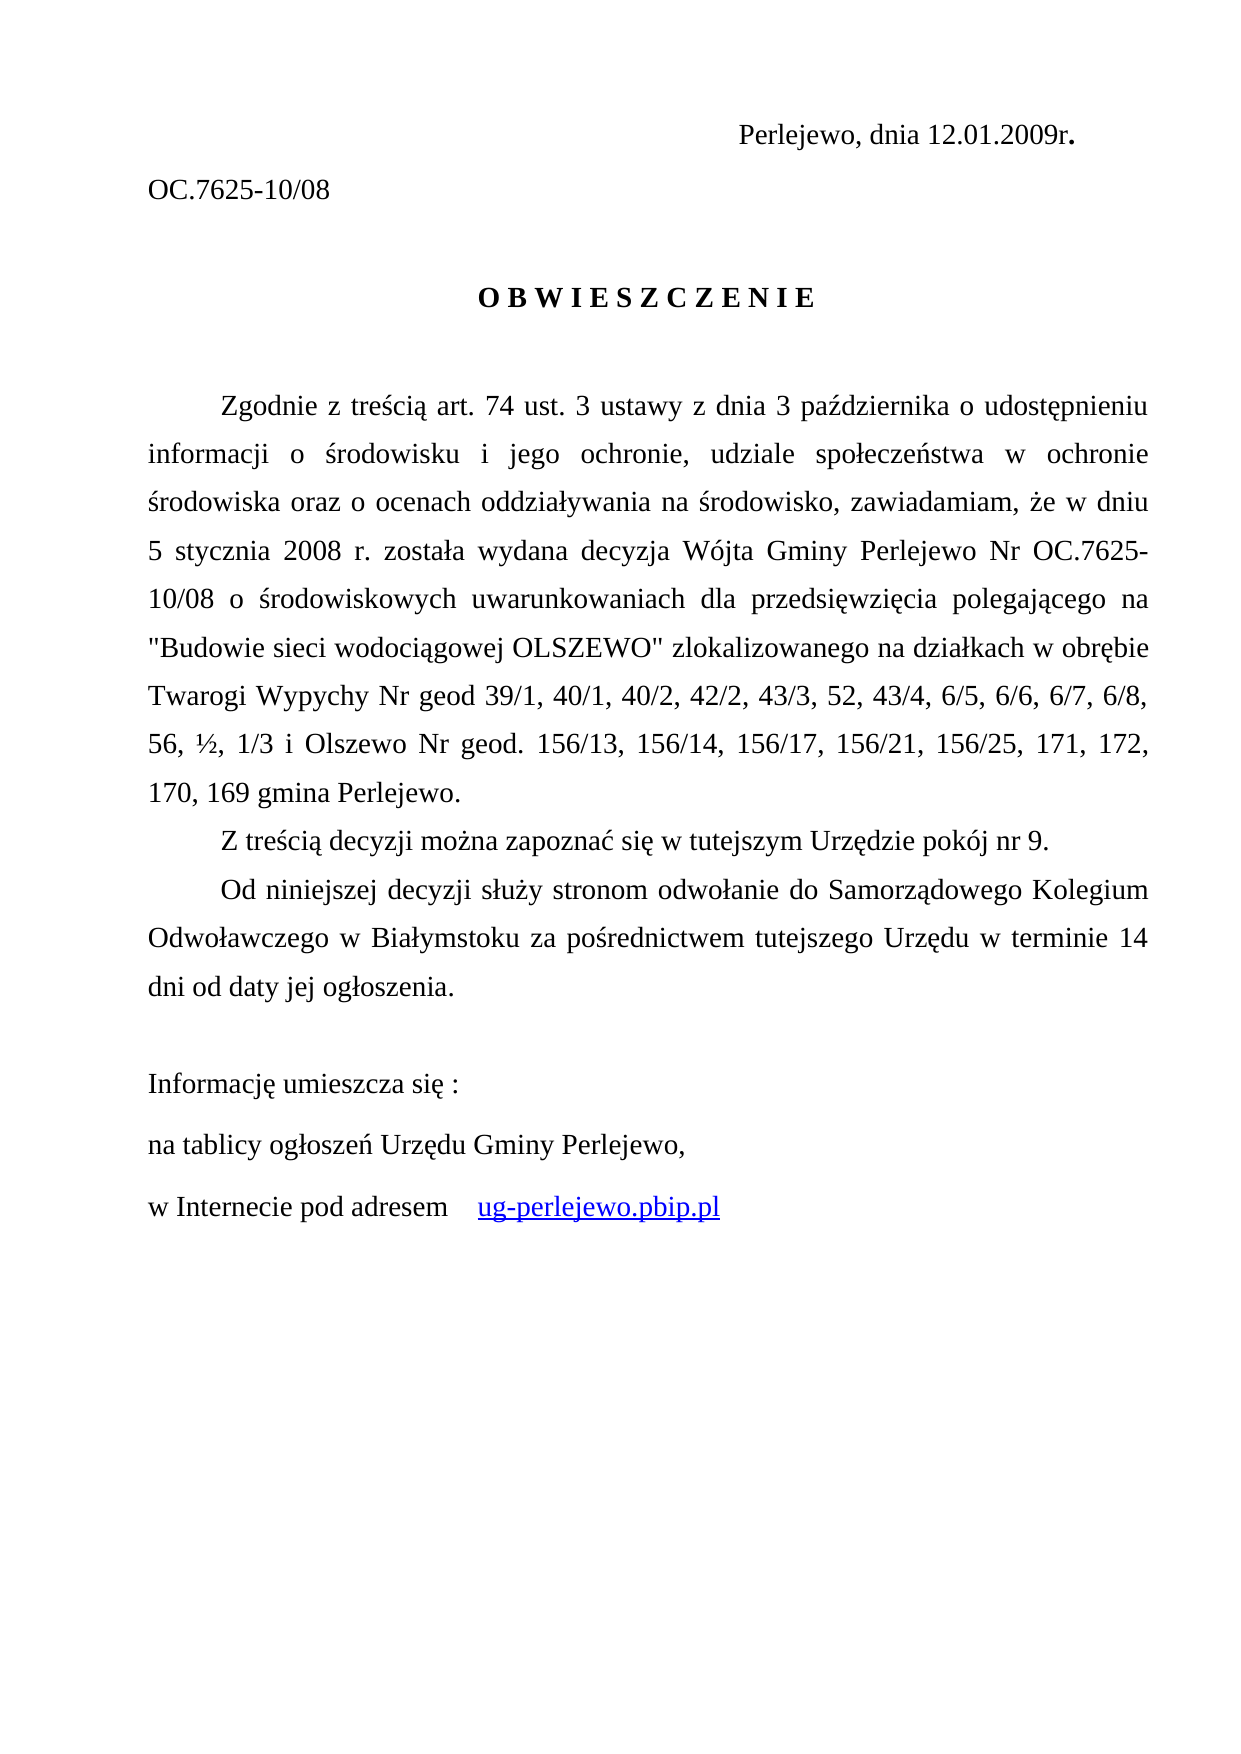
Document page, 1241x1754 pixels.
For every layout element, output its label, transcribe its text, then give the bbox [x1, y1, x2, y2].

text O B W I E S Z C Z E N I E [148, 278, 1152, 315]
text OC.7625-10/08 [148, 180, 1143, 204]
text Perlejewo, dnia 12.01.2009r. [148, 118, 1152, 150]
text Z treścią decyzji można zapoznać się w tutejszym Urzędzie pokój nr 9. [148, 825, 1149, 857]
text Od niniejszej decyzji służy stronom odwołanie do Samorządowego Kolegium Odwoławczego w Białymstoku za pośrednictwem tutejszego Urzędu w terminie 14 dni od daty jej ogłoszenia. [148, 873, 1149, 1002]
text na tablicy ogłoszeń Urzędu Gminy Perlejewo, [148, 1129, 1152, 1161]
text w Internecie pod adresem ug-perlejewo.pbip.pl [148, 1191, 1152, 1223]
text Informację umieszcza się : [148, 1067, 1152, 1099]
text Zgodnie z treścią art. 74 ust. 3 ustawy z dnia 3 października o udostępnieniu informacji o środowisku i jego ochronie, udziale społeczeństwa w ochronie środowiska oraz o ocenach oddziaływania na środowisko, zawiadamiam, że w dniu 5 stycznia 2008 r. została wydana decyzja Wójta Gminy Perlejewo Nr OC.7625-10/08 o środowiskowych uwarunkowaniach dla przedsięwzięcia polegającego na "Budowie sieci wodociągowej OLSZEWO" zlokalizowanego na działkach w obrębie Twarogi Wypychy Nr geod 39/1, 40/1, 40/2, 42/2, 43/3, 52, 43/4, 6/5, 6/6, 6/7, 6/8, 56, ½, 1/3 i Olszewo Nr geod. 156/13, 156/14, 156/17, 156/21, 156/25, 171, 172, 170, 169 gmina Perlejewo. [148, 389, 1149, 809]
